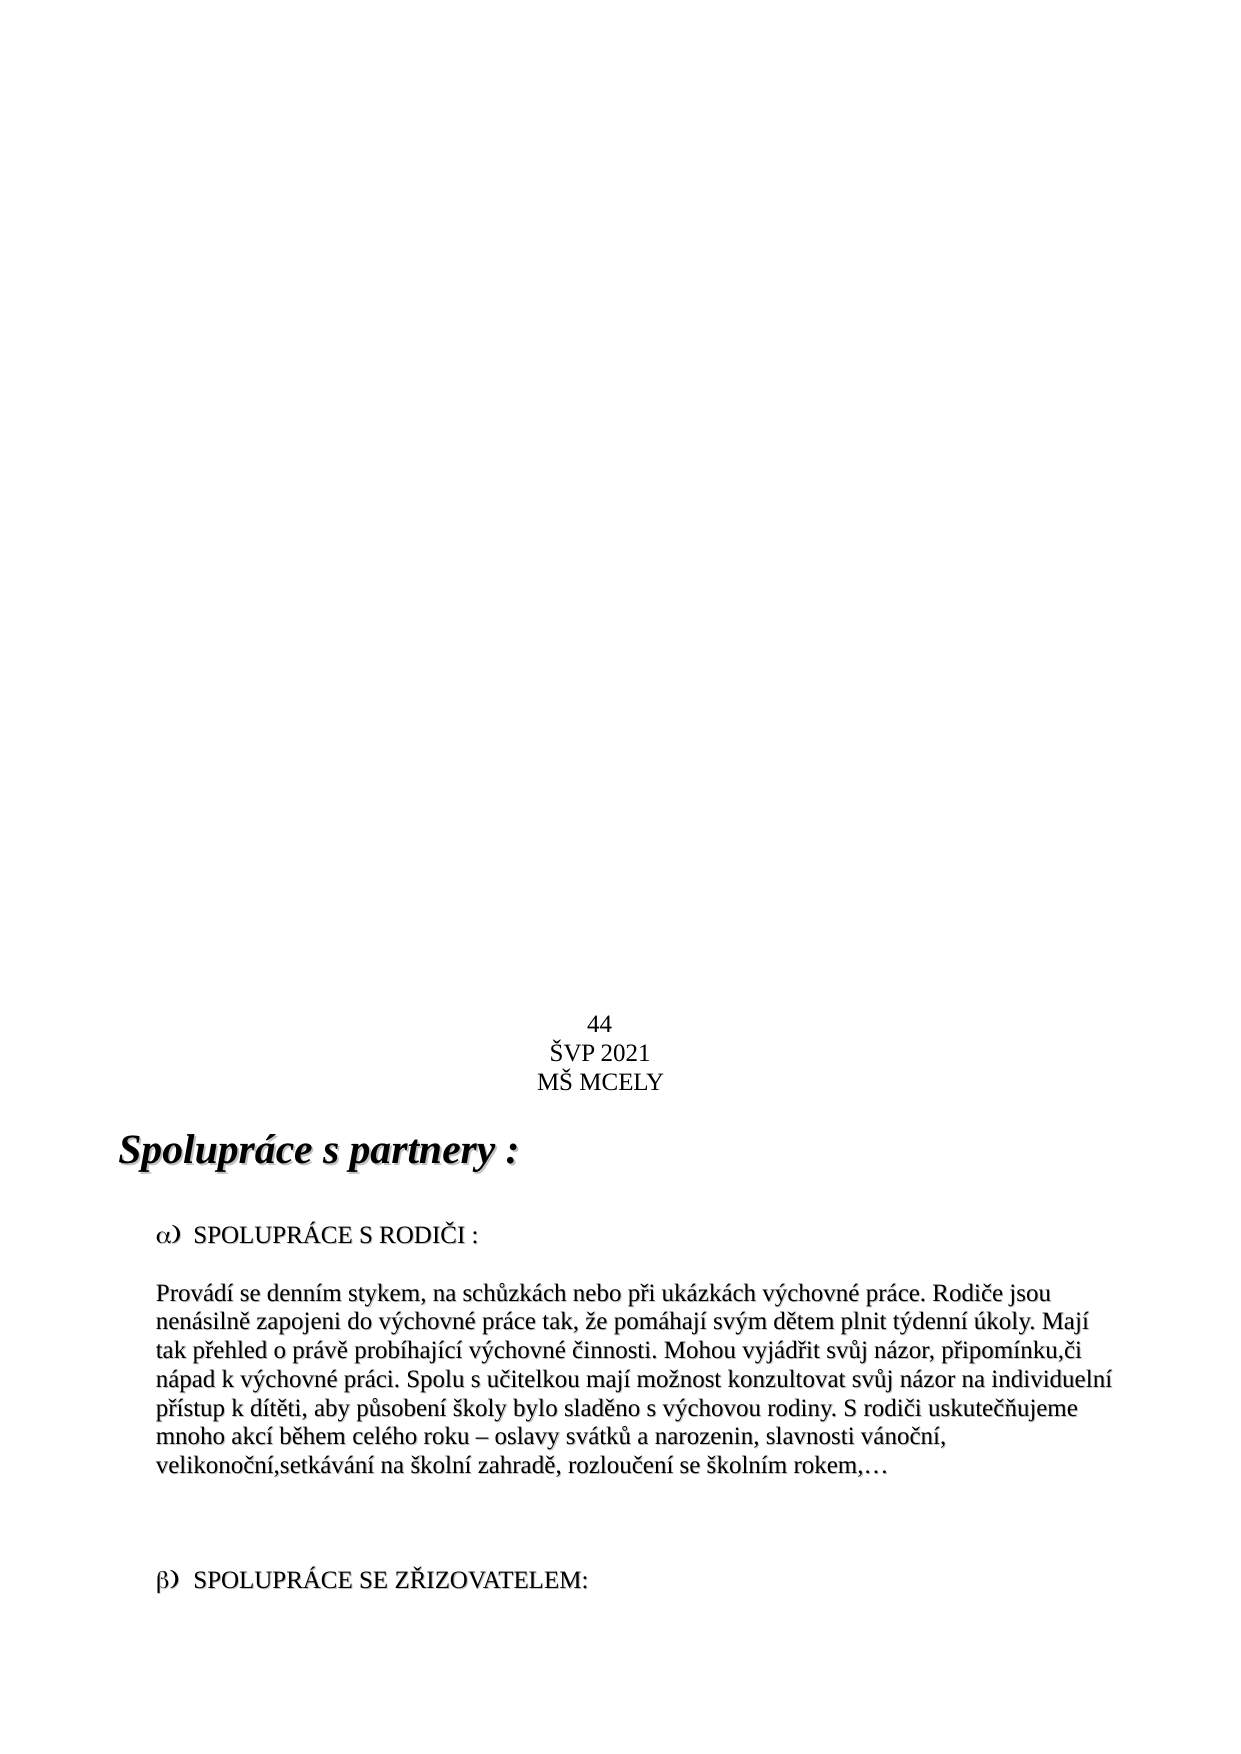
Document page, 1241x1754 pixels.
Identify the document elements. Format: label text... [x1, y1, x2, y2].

text 44 [118, 1009, 1122, 1038]
text ŠVP 2021 [118, 1038, 1122, 1067]
text Spolupráce s partnery : [118, 1124, 1122, 1172]
list SPOLUPRÁCE S RODIČI : [156, 1220, 1122, 1249]
text MŠ MCELY [118, 1067, 1122, 1096]
text Provádí se denním stykem, na schůzkách nebo při ukázkách výchovné práce. Rodiče jsou nenásilně zapojeni do výchovné práce tak, že pomáhají svým dětem plnit týdenní úkoly. Mají tak přehled o právě probíhající výchovné činnosti. Mohou vyjádřit svůj názor, připomínku,či nápad k výchovné práci. Spolu s učitelkou mají možnost konzultovat svůj názor na individuelní přístup k dítěti, aby působení školy bylo sladěno s výchovou rodiny. S rodiči uskutečňujeme mnoho akcí během celého roku – oslavy svátků a narozenin, slavnosti vánoční, velikonoční,setkávání na školní zahradě, rozloučení se školním rokem,… [156, 1278, 1122, 1479]
list SPOLUPRÁCE SE ZŘIZOVATELEM: [156, 1565, 1122, 1594]
